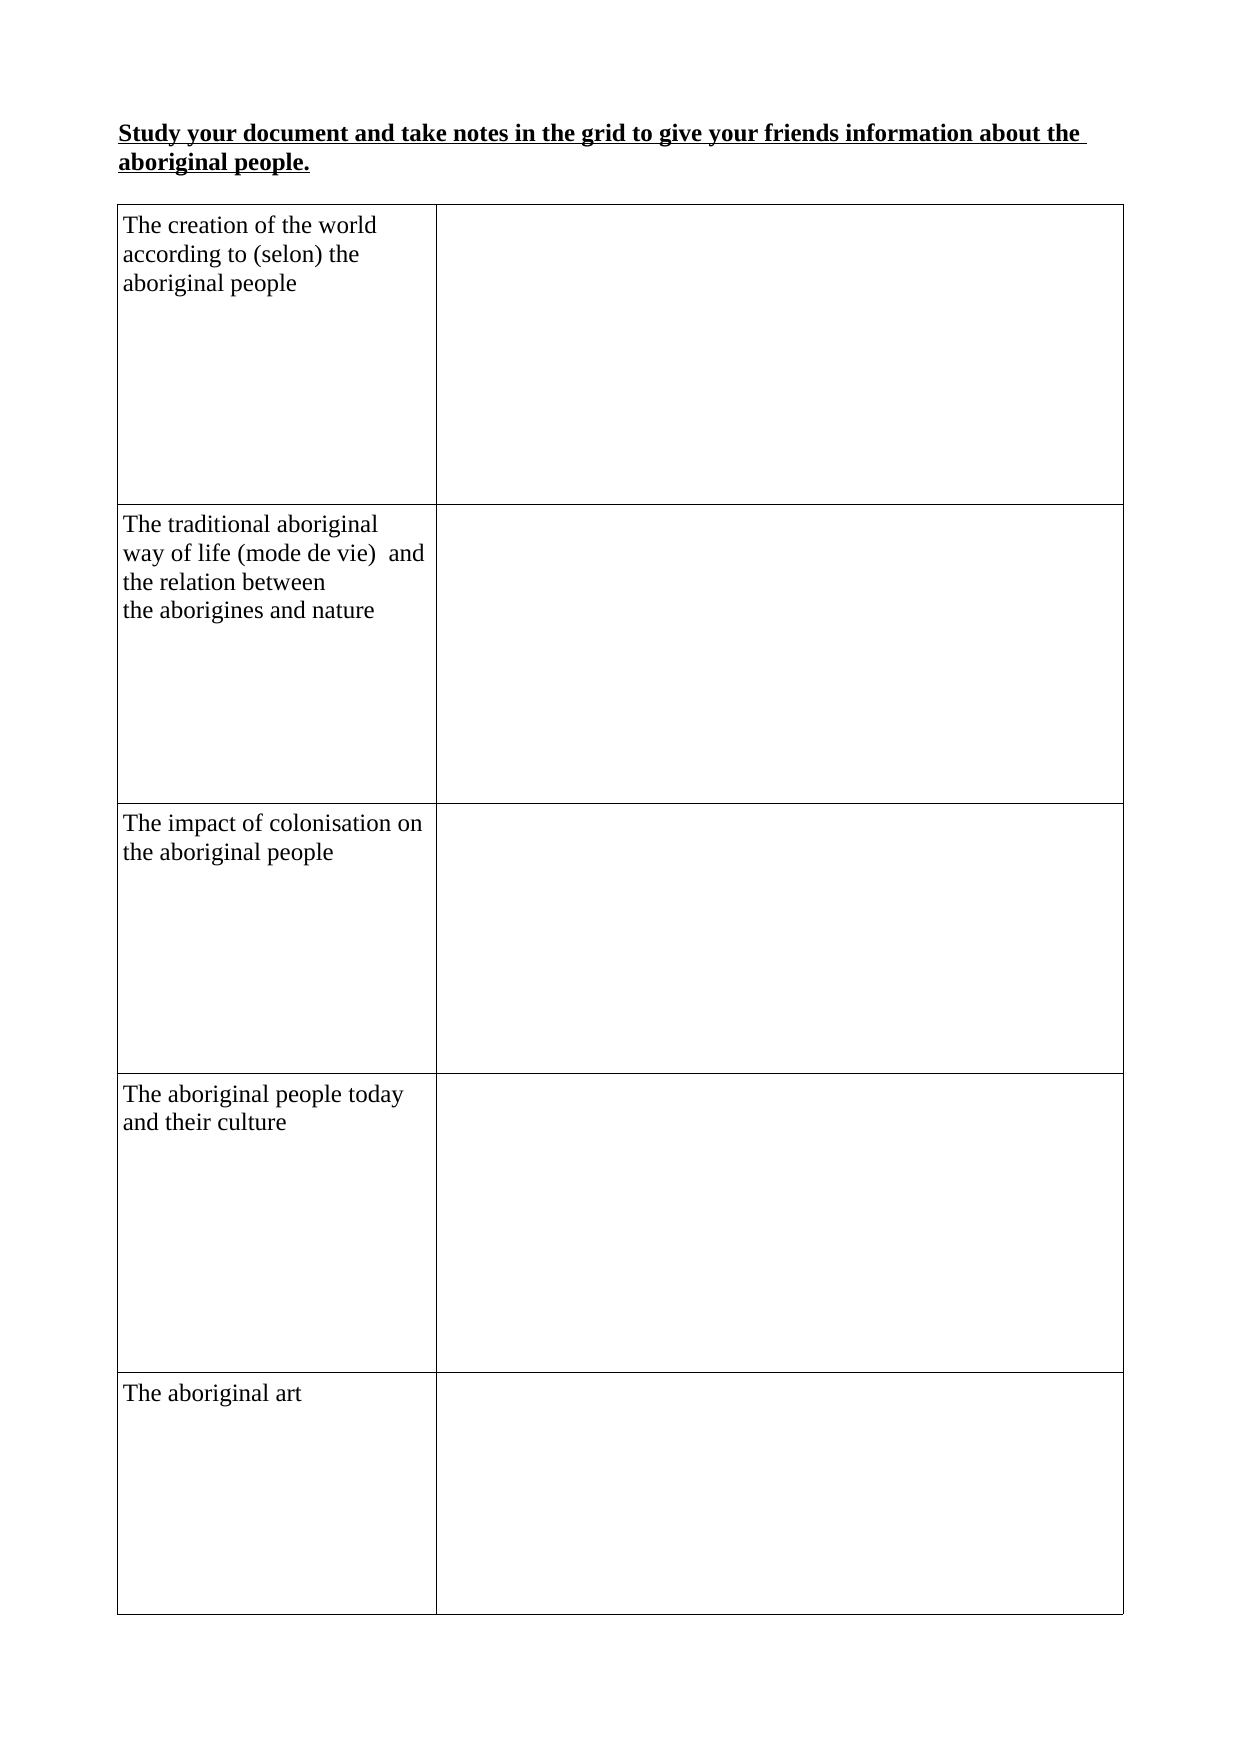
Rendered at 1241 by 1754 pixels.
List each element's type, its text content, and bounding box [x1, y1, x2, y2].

table_cell The impact of colonisation on the aboriginal people [118, 804, 436, 1073]
table_cell The traditional aboriginal way of life (mode de vie) and the relation between the aborigines and nature [118, 505, 436, 802]
table_cell [437, 1074, 1123, 1372]
table_header [437, 205, 1123, 503]
table_header The creation of the world according to (selon) the aboriginal people [118, 205, 436, 503]
table_cell The aboriginal people today and their culture [118, 1074, 436, 1372]
text Study your document and take notes in the grid to give your friends information about the aboriginal people. [118, 118, 1122, 176]
table_cell The aboriginal art [118, 1373, 436, 1613]
table_cell [437, 804, 1123, 1073]
table_cell [437, 505, 1123, 802]
table_cell [437, 1373, 1123, 1613]
